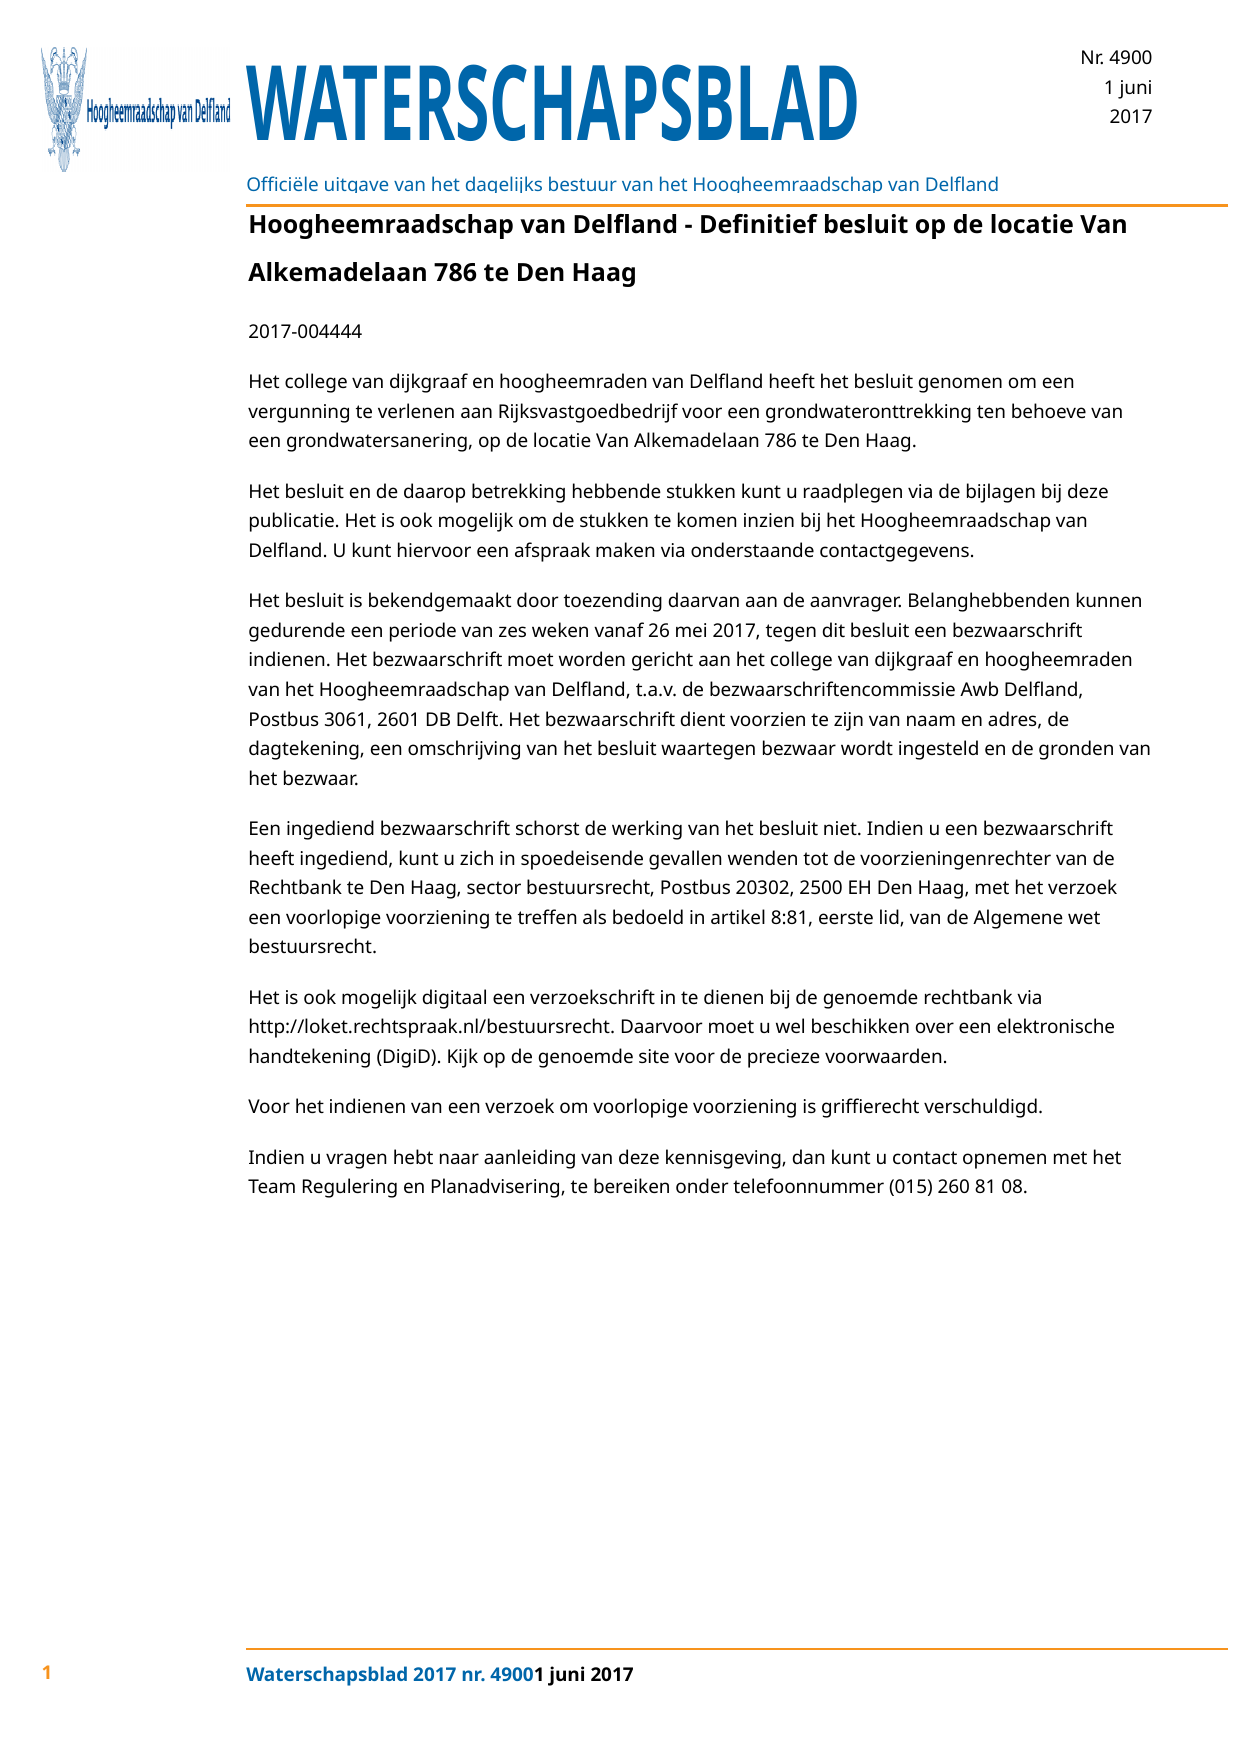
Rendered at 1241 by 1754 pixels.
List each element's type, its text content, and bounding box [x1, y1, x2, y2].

text Het besluit en de daarop betrekking hebbende stukken kunt u raadplegen via de bijlagen bij deze publicatie. Het is ook mogelijk om de stukken te komen inzien bij het Hoogheemraadschap van Delfland. U kunt hiervoor een afspraak maken via onderstaande contactgegevens. [248, 478, 1152, 563]
text Hoogheemraadschap van Delfland - Definitief besluit op de locatie Van Alkemadelaan 786 te Den Haag [248, 207, 1152, 288]
picture [41, 47, 231, 172]
text Indien u vragen hebt naar aanleiding van deze kennisgeving, dan kunt u contact opnemen met het Team Regulering en Planadvisering, te bereiken onder telefoonnummer (015) 260 81 08. [248, 1144, 1152, 1199]
text Het is ook mogelijk digitaal een verzoekschrift in te dienen bij de genoemde rechtbank via http://loket.rechtspraak.nl/bestuursrecht. Daarvoor moet u wel beschikken over een elektronische handtekening (DigiD). Kijk op de genoemde site voor de precieze voorwaarden. [248, 984, 1152, 1069]
text 2017-004444 [248, 318, 1152, 344]
text Voor het indienen van een verzoek om voorlopige voorziening is griffierecht verschuldigd. [248, 1094, 1152, 1119]
text Het besluit is bekendgemaakt door toezending daarvan aan de aanvrager. Belanghebbenden kunnen gedurende een periode van zes weken vanaf 26 mei 2017, tegen dit besluit een bezwaarschrift indienen. Het bezwaarschrift moet worden gericht aan het college van dijkgraaf en hoogheemraden van het Hoogheemraadschap van Delfland, t.a.v. de bezwaarschriftencommissie Awb Delfland, Postbus 3061, 2601 DB Delft. Het bezwaarschrift dient voorzien te zijn van naam en adres, de dagtekening, een omschrijving van het besluit waartegen bezwaar wordt ingesteld en de gronden van het bezwaar. [248, 587, 1152, 791]
text Een ingediend bezwaarschrift schorst de werking van het besluit niet. Indien u een bezwaarschrift heeft ingediend, kunt u zich in spoedeisende gevallen wenden tot de voorzieningenrechter van de Rechtbank te Den Haag, sector bestuursrecht, Postbus 20302, 2500 EH Den Haag, met het verzoek een voorlopige voorziening te treffen als bedoeld in artikel 8:81, eerste lid, van de Algemene wet bestuursrecht. [248, 815, 1152, 959]
text Het college van dijkgraaf en hoogheemraden van Delfland heeft het besluit genomen om een vergunning te verlenen aan Rijksvastgoedbedrijf voor een grondwateronttrekking ten behoeve van een grondwatersanering, op de locatie Van Alkemadelaan 786 te Den Haag. [248, 368, 1152, 453]
